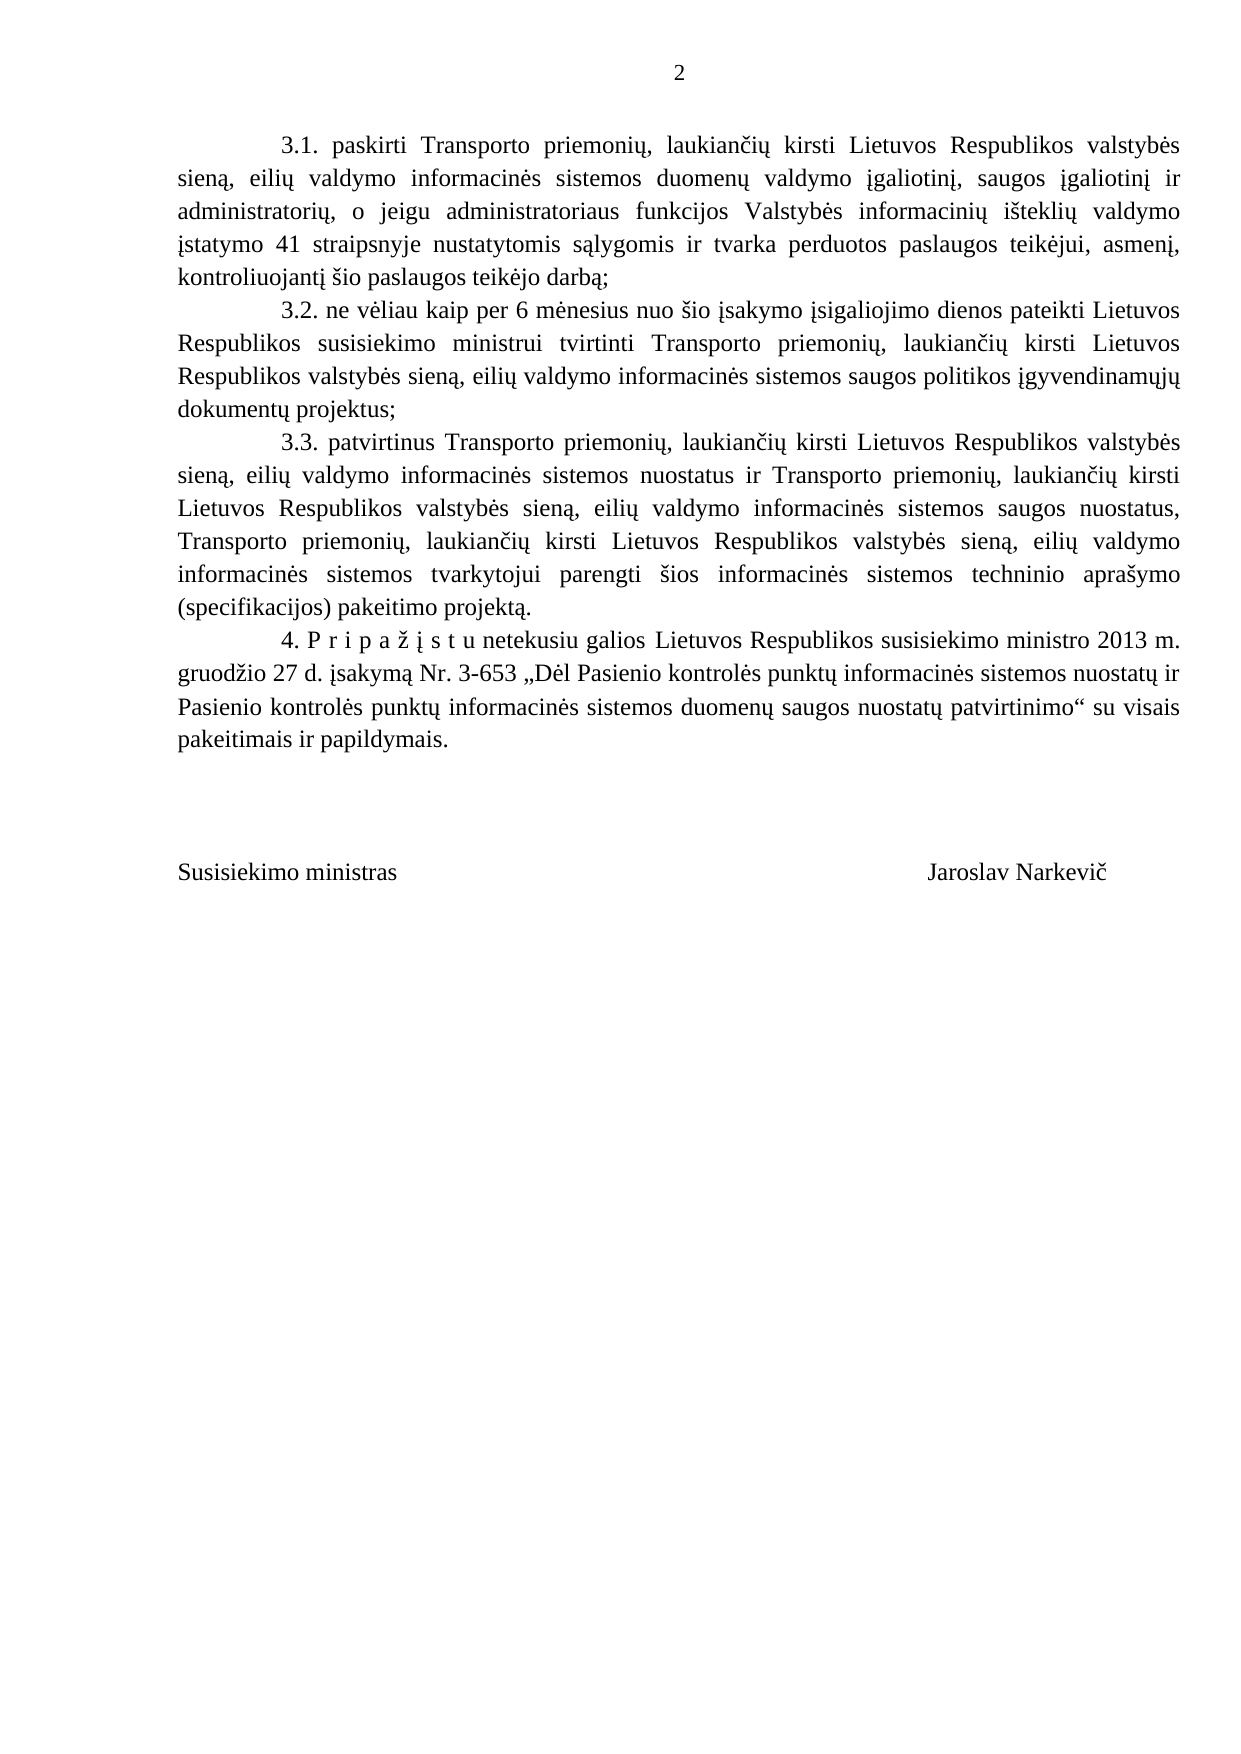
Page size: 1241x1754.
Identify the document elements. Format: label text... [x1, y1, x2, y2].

text 4. P r i p a ž į s t u netekusiu galios Lietuvos Respublikos susisiekimo ministro 2013 m. gruodžio 27 d. įsakymą Nr. 3-653 „Dėl Pasienio kontrolės punktų informacinės sistemos nuostatų ir Pasienio kontrolės punktų informacinės sistemos duomenų saugos nuostatų patvirtinimo“ su visais pakeitimais ir papildymais. [177, 626, 1181, 753]
text Susisiekimo ministras Jaroslav Narkevič [177, 857, 1181, 885]
text 3.2. ne vėliau kaip per 6 mėnesius nuo šio įsakymo įsigaliojimo dienos pateikti Lietuvos Respublikos susisiekimo ministrui tvirtinti Transporto priemonių, laukiančių kirsti Lietuvos Respublikos valstybės sieną, eilių valdymo informacinės sistemos saugos politikos įgyvendinamųjų dokumentų projektus; [177, 295, 1181, 423]
text 3.3. patvirtinus Transporto priemonių, laukiančių kirsti Lietuvos Respublikos valstybės sieną, eilių valdymo informacinės sistemos nuostatus ir Transporto priemonių, laukiančių kirsti Lietuvos Respublikos valstybės sieną, eilių valdymo informacinės sistemos saugos nuostatus, Transporto priemonių, laukiančių kirsti Lietuvos Respublikos valstybės sieną, eilių valdymo informacinės sistemos tvarkytojui parengti šios informacinės sistemos techninio aprašymo (specifikacijos) pakeitimo projektą. [177, 427, 1181, 621]
text 3.1. paskirti Transporto priemonių, laukiančių kirsti Lietuvos Respublikos valstybės sieną, eilių valdymo informacinės sistemos duomenų valdymo įgaliotinį, saugos įgaliotinį ir administratorių, o jeigu administratoriaus funkcijos Valstybės informacinių išteklių valdymo įstatymo 41 straipsnyje nustatytomis sąlygomis ir tvarka perduotos paslaugos teikėjui, asmenį, kontroliuojantį šio paslaugos teikėjo darbą; [177, 130, 1181, 291]
